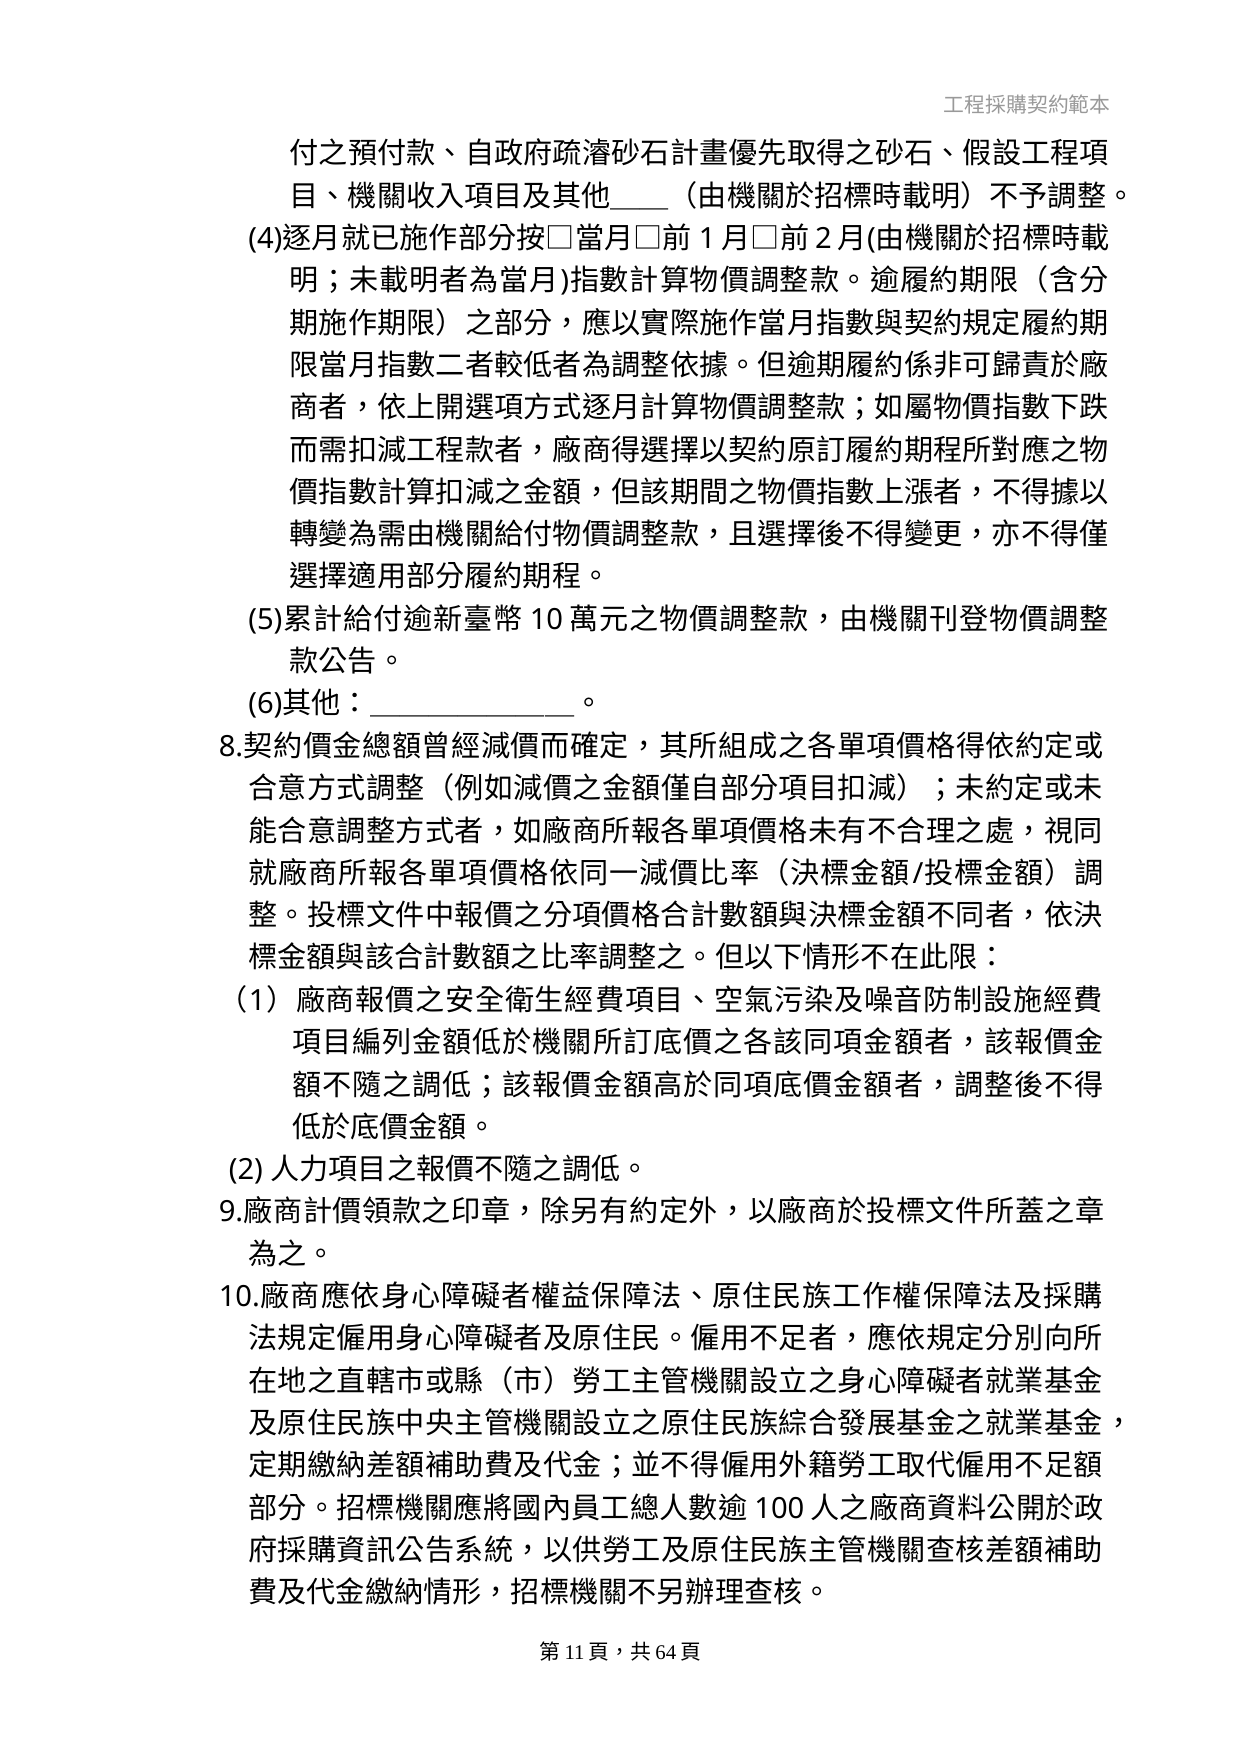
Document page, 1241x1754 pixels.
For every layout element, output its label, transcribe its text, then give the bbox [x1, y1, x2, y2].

text 8.契約價金總額曾經減價而確定，其所組成之各單項價格得依約定或合意方式調整（例如減價之金額僅自部分項目扣減）；未約定或未能合意調整方式者，如廠商所報各單項價格未有不合理之處，視同就廠商所報各單項價格依同一減價比率（決標金額/投標金額）調整。投標文件中報價之分項價格合計數額與決標金額不同者，依決標金額與該合計數額之比率調整之。但以下情形不在此限： [218, 722, 1104, 976]
text 10.廠商應依身心障礙者權益保障法、原住民族工作權保障法及採購法規定僱用身心障礙者及原住民。僱用不足者，應依規定分別向所在地之直轄市或縣（市）勞工主管機關設立之身心障礙者就業基金及原住民族中央主管機關設立之原住民族綜合發展基金之就業基金，定期繳納差額補助費及代金；並不得僱用外籍勞工取代僱用不足額部分。招標機關應將國內員工總人數逾100人之廠商資料公開於政府採購資訊公告系統，以供勞工及原住民族主管機關查核差額補助費及代金繳納情形，招標機關不另辦理查核。 [218, 1273, 1104, 1611]
text (2) 人力項目之報價不隨之調低。 [228, 1146, 1110, 1188]
text (5)累計給付逾新臺幣10萬元之物價調整款，由機關刊登物價調整款公告。 [248, 595, 1110, 680]
text (6)其他：＿＿＿＿＿＿＿。 [248, 680, 1110, 722]
text (3)規費、規劃費、設計費、土地及權利費用、法律費用、管理費（品質管理費、安全維護費、安全衛生管理費……）、保險費、利潤、利息、稅雜費、訓練費、檢(試)驗費、審查費、土地及房屋租金、文書作業費、調查費、協調費、製圖費、攝影費、已支付之預付款、自政府疏濬砂石計畫優先取得之砂石、假設工程項目、機關收入項目及其他＿＿（由機關於招標時載明）不予調整。 [248, 130, 1110, 214]
text （1）廠商報價之安全衛生經費項目、空氣污染及噪音防制設施經費項目編列金額低於機關所訂底價之各該同項金額者，該報價金額不隨之調低；該報價金額高於同項底價金額者，調整後不得低於底價金額。 [219, 976, 1104, 1146]
text 9.廠商計價領款之印章，除另有約定外，以廠商於投標文件所蓋之章為之。 [218, 1188, 1104, 1273]
text (4)逐月就已施作部分按□當月□前1月□前2月(由機關於招標時載明；未載明者為當月)指數計算物價調整款。逾履約期限（含分期施作期限）之部分，應以實際施作當月指數與契約規定履約期限當月指數二者較低者為調整依據。但逾期履約係非可歸責於廠商者，依上開選項方式逐月計算物價調整款；如屬物價指數下跌而需扣減工程款者，廠商得選擇以契約原訂履約期程所對應之物價指數計算扣減之金額，但該期間之物價指數上漲者，不得據以轉變為需由機關給付物價調整款，且選擇後不得變更，亦不得僅選擇適用部分履約期程。 [248, 214, 1110, 595]
